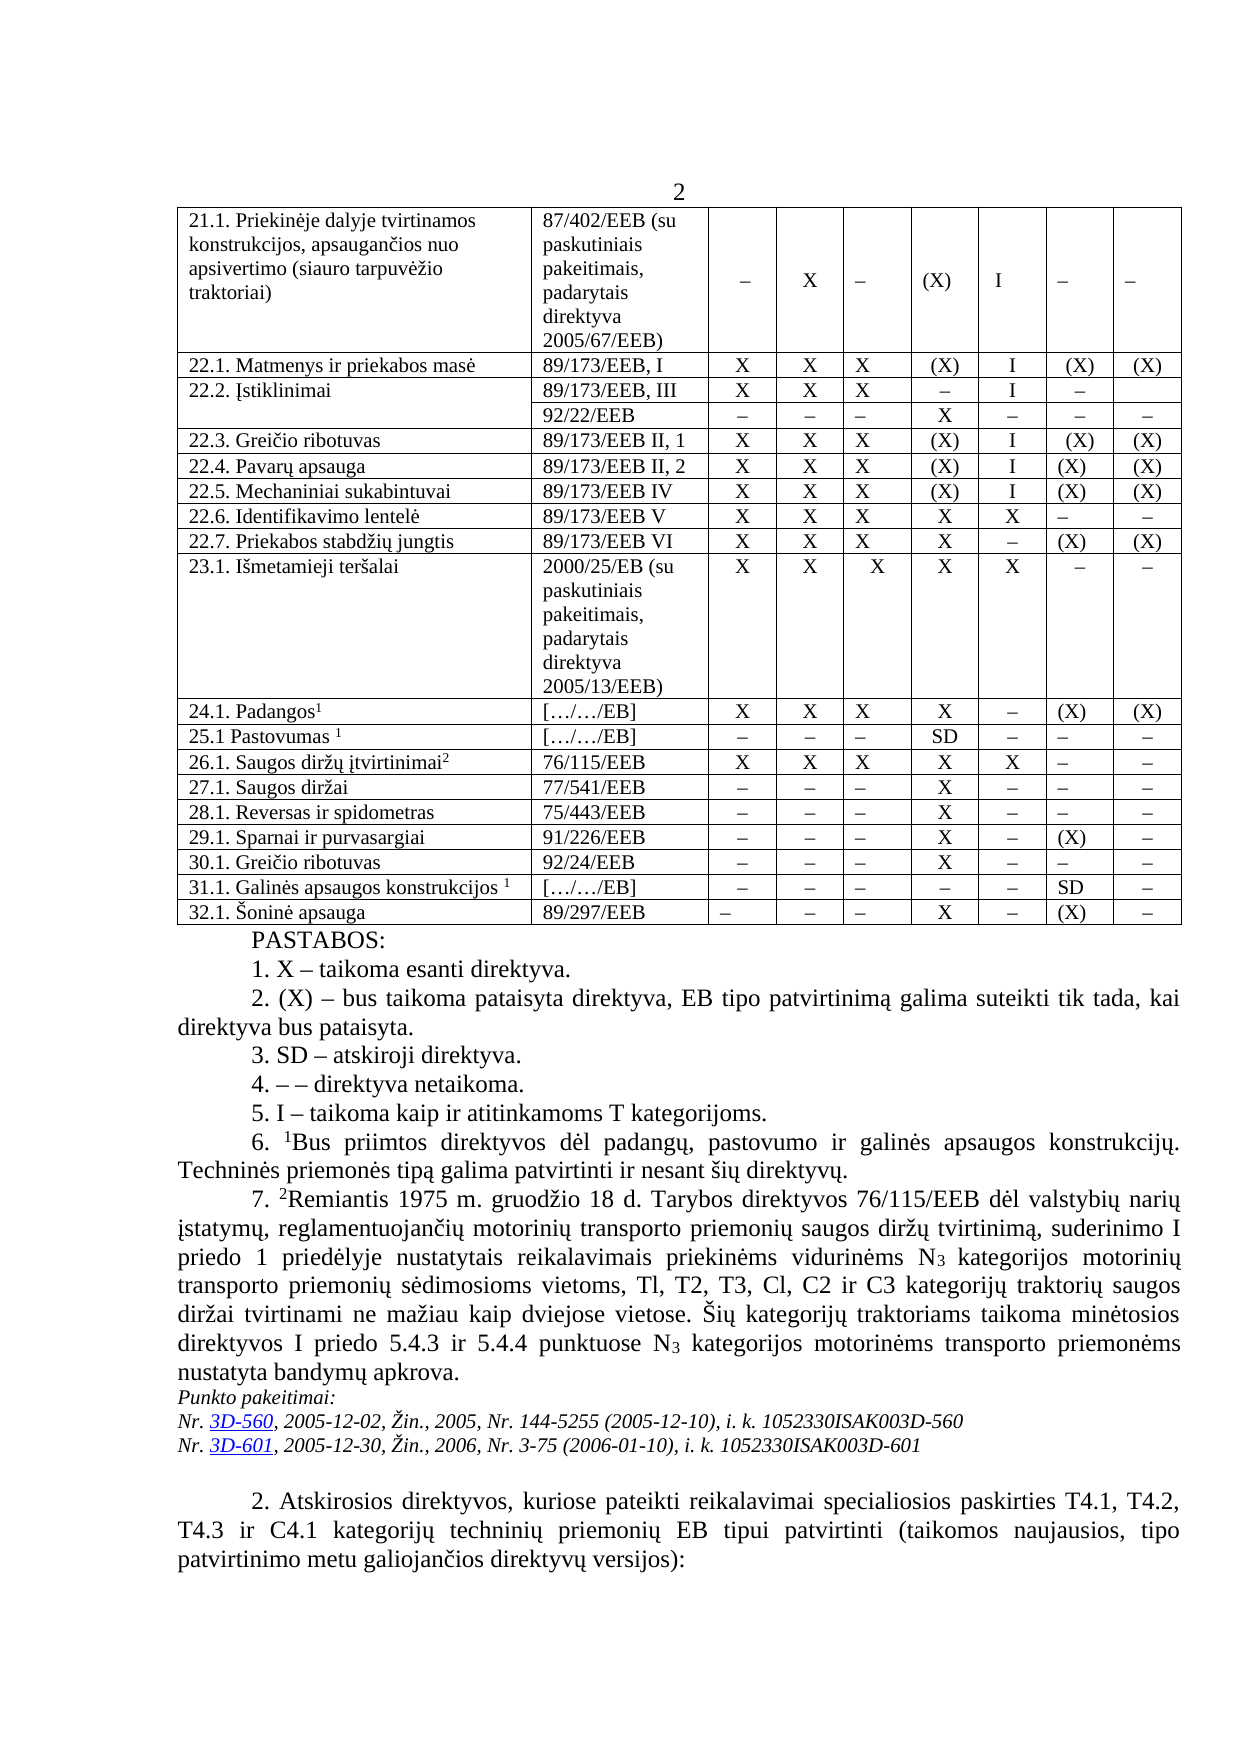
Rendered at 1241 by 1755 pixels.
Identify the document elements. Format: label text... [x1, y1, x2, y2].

table_cell I [979, 208, 1046, 352]
table_cell X [844, 429, 911, 452]
table_cell 89/297/EEB [532, 900, 708, 924]
table_cell 91/226/EEB [532, 825, 708, 849]
table_cell (X) [912, 479, 978, 503]
table_cell X [777, 699, 843, 723]
table_cell 89/173/EEB, III [532, 378, 708, 402]
table_cell – [777, 825, 843, 849]
table_cell X [709, 429, 776, 452]
table_cell X [709, 699, 776, 723]
table_cell – [1114, 825, 1181, 849]
table_cell – [912, 875, 978, 899]
table_cell – [1114, 750, 1181, 774]
table_cell (X) [1114, 529, 1181, 553]
text 6. 1Bus priimtos direktyvos dėl padangų, pastovumo ir galinės apsaugos konstrukcijų. Techninės priemonės tipą galima patvirtinti ir nesant šių direktyvų. [177, 1127, 1181, 1184]
table_cell X [912, 775, 978, 799]
table_cell – [1047, 850, 1113, 874]
table_cell […/…/EB] [532, 725, 708, 748]
table_cell – [777, 775, 843, 799]
table_cell – [709, 403, 776, 427]
table_cell X [979, 504, 1046, 528]
table_cell X [844, 479, 911, 503]
table_cell – [709, 850, 776, 874]
table_cell – [1047, 775, 1113, 799]
table_cell 89/173/EEB II, 2 [532, 454, 708, 478]
table_cell – [1114, 800, 1181, 824]
table_cell (X) [1114, 699, 1181, 723]
table_cell – [979, 825, 1046, 849]
table_cell 23.1. Išmetamieji teršalai [178, 554, 531, 698]
table_cell X [777, 554, 843, 698]
table_cell X [912, 825, 978, 849]
table_cell I [979, 353, 1046, 377]
table_cell 26.1. Saugos diržų įtvirtinimai2 [178, 750, 531, 774]
table_cell (X) [912, 429, 978, 452]
text PASTABOS: [177, 925, 1181, 954]
table_cell (X) [1047, 454, 1113, 478]
table_cell X [912, 750, 978, 774]
table_cell – [979, 800, 1046, 824]
table_cell X [912, 850, 978, 874]
table_cell X [844, 750, 911, 774]
table_cell I [979, 454, 1046, 478]
table_cell (X) [1114, 353, 1181, 377]
table_cell X [777, 429, 843, 452]
table_cell – [979, 699, 1046, 723]
table_cell 31.1. Galinės apsaugos konstrukcijos 1 [178, 875, 531, 899]
table_cell (X) [912, 353, 978, 377]
table_cell – [1047, 378, 1113, 402]
table_cell – [709, 875, 776, 899]
table_cell 89/173/EEB V [532, 504, 708, 528]
table_cell 89/173/EEB, I [532, 353, 708, 377]
table_cell 22.4. Pavarų apsauga [178, 454, 531, 478]
table_cell X [777, 454, 843, 478]
table_cell 89/173/EEB VI [532, 529, 708, 553]
table_cell X [844, 554, 911, 698]
table_cell – [844, 208, 911, 352]
table_cell 32.1. Šoninė apsauga [178, 900, 531, 924]
table_cell – [777, 403, 843, 427]
table_cell X [777, 353, 843, 377]
table_cell X [912, 900, 978, 924]
table_cell X [912, 529, 978, 553]
table_cell – [777, 800, 843, 824]
text 2. Atskirosios direktyvos, kuriose pateikti reikalavimai specialiosios paskirties T4.1, T4.2, T4.3 ir C4.1 kategorijų techninių priemonių EB tipui patvirtinti (taikomos naujausios, tipo patvirtinimo metu galiojančios direktyvų versijos): [177, 1486, 1181, 1572]
table_cell (X) [1047, 699, 1113, 723]
table_cell – [979, 529, 1046, 553]
table_cell (X) [912, 454, 978, 478]
table_cell – [709, 825, 776, 849]
table_cell X [777, 504, 843, 528]
table_cell 75/443/EEB [532, 800, 708, 824]
table_cell X [709, 479, 776, 503]
table_cell X [844, 454, 911, 478]
table_cell X [709, 378, 776, 402]
table_cell X [844, 529, 911, 553]
table_cell (X) [1047, 529, 1113, 553]
table_cell – [1114, 504, 1181, 528]
table_cell – [844, 775, 911, 799]
table_cell – [1047, 800, 1113, 824]
table_cell 89/173/EEB II, 1 [532, 429, 708, 452]
table_cell 27.1. Saugos diržai [178, 775, 531, 799]
table_cell X [777, 378, 843, 402]
table_cell X [844, 378, 911, 402]
text Nr. 3D-601, 2005-12-30, Žin., 2006, Nr. 3-75 (2006-01-10), i. k. 1052330ISAK003D-601 [177, 1433, 1181, 1457]
table_cell I [979, 479, 1046, 503]
table_cell X [777, 208, 843, 352]
table_cell 25.1 Pastovumas 1 [178, 725, 531, 748]
table_cell 2000/25/EB (su paskutiniais pakeitimais, padarytais direktyva 2005/13/EEB) [532, 554, 543, 698]
table_cell – [709, 900, 776, 924]
table_cell – [844, 825, 911, 849]
table_cell 87/402/EEB (su paskutiniais pakeitimais, padarytais direktyva 2005/67/EEB) [532, 208, 708, 352]
table_cell – [709, 775, 776, 799]
table_cell X [979, 554, 1046, 698]
table_cell X [709, 353, 776, 377]
table_cell – [979, 875, 1046, 899]
table_cell X [844, 504, 911, 528]
table_cell (X) [1047, 900, 1113, 924]
table_cell X [844, 699, 911, 723]
table_cell – [1114, 403, 1181, 427]
table_cell 22.5. Mechaniniai sukabintuvai [178, 479, 531, 503]
text 7. 2Remiantis 1975 m. gruodžio 18 d. Tarybos direktyvos 76/115/EEB dėl valstybių narių įstatymų, reglamentuojančių motorinių transporto priemonių saugos diržų tvirtinimą, suderinimo I priedo 1 priedėlyje nustatytais reikalavimais priekinėms vidurinėms N3 kategorijos motorinių transporto priemonių sėdimosioms vietoms, Tl, T2, T3, Cl, C2 ir C3 kategorijų traktorių saugos diržai tvirtinami ne mažiau kaip dviejose vietose. Šių kategorijų traktoriams taikoma minėtosios direktyvos I priedo 5.4.3 ir 5.4.4 punktuose N3 kategorijos motorinėms transporto priemonėms nustatyta bandymų apkrova. [177, 1184, 1181, 1385]
table_cell – [1114, 554, 1181, 698]
table_cell – [979, 403, 1046, 427]
table_cell 24.1. Padangos1 [178, 699, 531, 723]
table_cell – [844, 900, 911, 924]
table_cell I [979, 378, 1046, 402]
table_cell – [777, 850, 843, 874]
table_cell […/…/EB] [532, 699, 708, 723]
table_cell (X) [1114, 454, 1181, 478]
table_cell – [844, 850, 911, 874]
table_cell [1114, 378, 1181, 402]
table_cell 89/173/EEB IV [532, 479, 708, 503]
table_cell 92/24/EEB [532, 850, 708, 874]
table_cell (X) [1114, 479, 1181, 503]
text 4. – – direktyva netaikoma. [177, 1069, 1181, 1098]
table_cell X [709, 554, 776, 698]
text 3. SD – atskiroji direktyva. [177, 1040, 1181, 1069]
text Punkto pakeitimai: [177, 1385, 1181, 1409]
table_cell – [1047, 208, 1113, 352]
text 2. (X) – bus taikoma pataisyta direktyva, EB tipo patvirtinimą galima suteikti tik tada, kai direktyva bus pataisyta. [177, 983, 1181, 1040]
text Nr. 3D-560, 2005-12-02, Žin., 2005, Nr. 144-5255 (2005-12-10), i. k. 1052330ISAK003D-560 [177, 1409, 1181, 1433]
table_cell 29.1. Sparnai ir purvasargiai [178, 825, 531, 849]
table_cell SD [912, 725, 978, 748]
table_cell – [979, 850, 1046, 874]
table_cell – [844, 875, 911, 899]
table_cell – [1114, 775, 1181, 799]
table_cell 22.3. Greičio ribotuvas [178, 429, 531, 452]
table_cell (X) [912, 208, 978, 352]
table_cell – [844, 800, 911, 824]
table_cell (X) [1047, 429, 1113, 452]
table_cell – [777, 725, 843, 748]
table_cell X [777, 750, 843, 774]
table_cell – [844, 725, 911, 748]
table_cell – [1047, 725, 1113, 748]
table_cell X [844, 353, 911, 377]
table_cell 2000/25/EB (su paskutiniais pakeitimais, padarytais direktyva 2005/13/EEB) [697, 554, 708, 698]
table_cell 22.6. Identifikavimo lentelė [178, 504, 531, 528]
text 1. X – taikoma esanti direktyva. [177, 954, 1181, 983]
table_cell – [1047, 504, 1113, 528]
table_cell SD [1047, 875, 1113, 899]
table_cell 28.1. Reversas ir spidometras [178, 800, 531, 824]
table_cell – [1114, 900, 1181, 924]
table_cell (X) [1047, 353, 1113, 377]
table_cell 92/22/EEB [532, 403, 708, 427]
table_cell – [1114, 725, 1181, 748]
table_cell (X) [1114, 429, 1181, 452]
table_cell 22.1. Matmenys ir priekabos masė [178, 353, 531, 377]
table_cell X [709, 504, 776, 528]
table_cell X [912, 554, 978, 698]
table_cell (X) [1047, 825, 1113, 849]
table_cell – [777, 875, 843, 899]
table_cell 76/115/EEB [532, 750, 708, 774]
table_cell X [912, 800, 978, 824]
table_cell – [709, 725, 776, 748]
table_cell X [912, 403, 978, 427]
table_cell 22.2. Įstiklinimai [178, 378, 531, 427]
table_cell X [912, 504, 978, 528]
table_cell 21.1. Priekinėje dalyje tvirtinamos konstrukcijos, apsaugančios nuo apsivertimo (siauro tarpuvėžio traktoriai) [178, 208, 531, 352]
table_cell I [979, 429, 1046, 452]
table_cell – [1047, 750, 1113, 774]
table_cell – [1114, 850, 1181, 874]
table_cell – [912, 378, 978, 402]
table_cell X [777, 479, 843, 503]
table_cell – [979, 725, 1046, 748]
table_cell – [1047, 403, 1113, 427]
table_cell 30.1. Greičio ribotuvas [178, 850, 531, 874]
table_cell 22.7. Priekabos stabdžių jungtis [178, 529, 531, 553]
table_cell X [979, 750, 1046, 774]
table_cell – [709, 800, 776, 824]
table_cell X [912, 699, 978, 723]
text 5. I – taikoma kaip ir atitinkamoms T kategorijoms. [177, 1098, 1181, 1127]
table_cell – [979, 775, 1046, 799]
table_cell X [777, 529, 843, 553]
table_cell […/…/EB] [532, 875, 708, 899]
table_cell – [777, 900, 843, 924]
table_cell 77/541/EEB [532, 775, 708, 799]
table_cell – [1114, 875, 1181, 899]
table_cell (X) [1047, 479, 1113, 503]
table_cell X [709, 750, 776, 774]
table_cell – [709, 208, 776, 352]
table_cell – [979, 900, 1046, 924]
table_cell – [1114, 208, 1181, 352]
table_cell – [844, 403, 911, 427]
table_cell X [709, 454, 776, 478]
table_cell X [709, 529, 776, 553]
table_cell – [1047, 554, 1113, 698]
